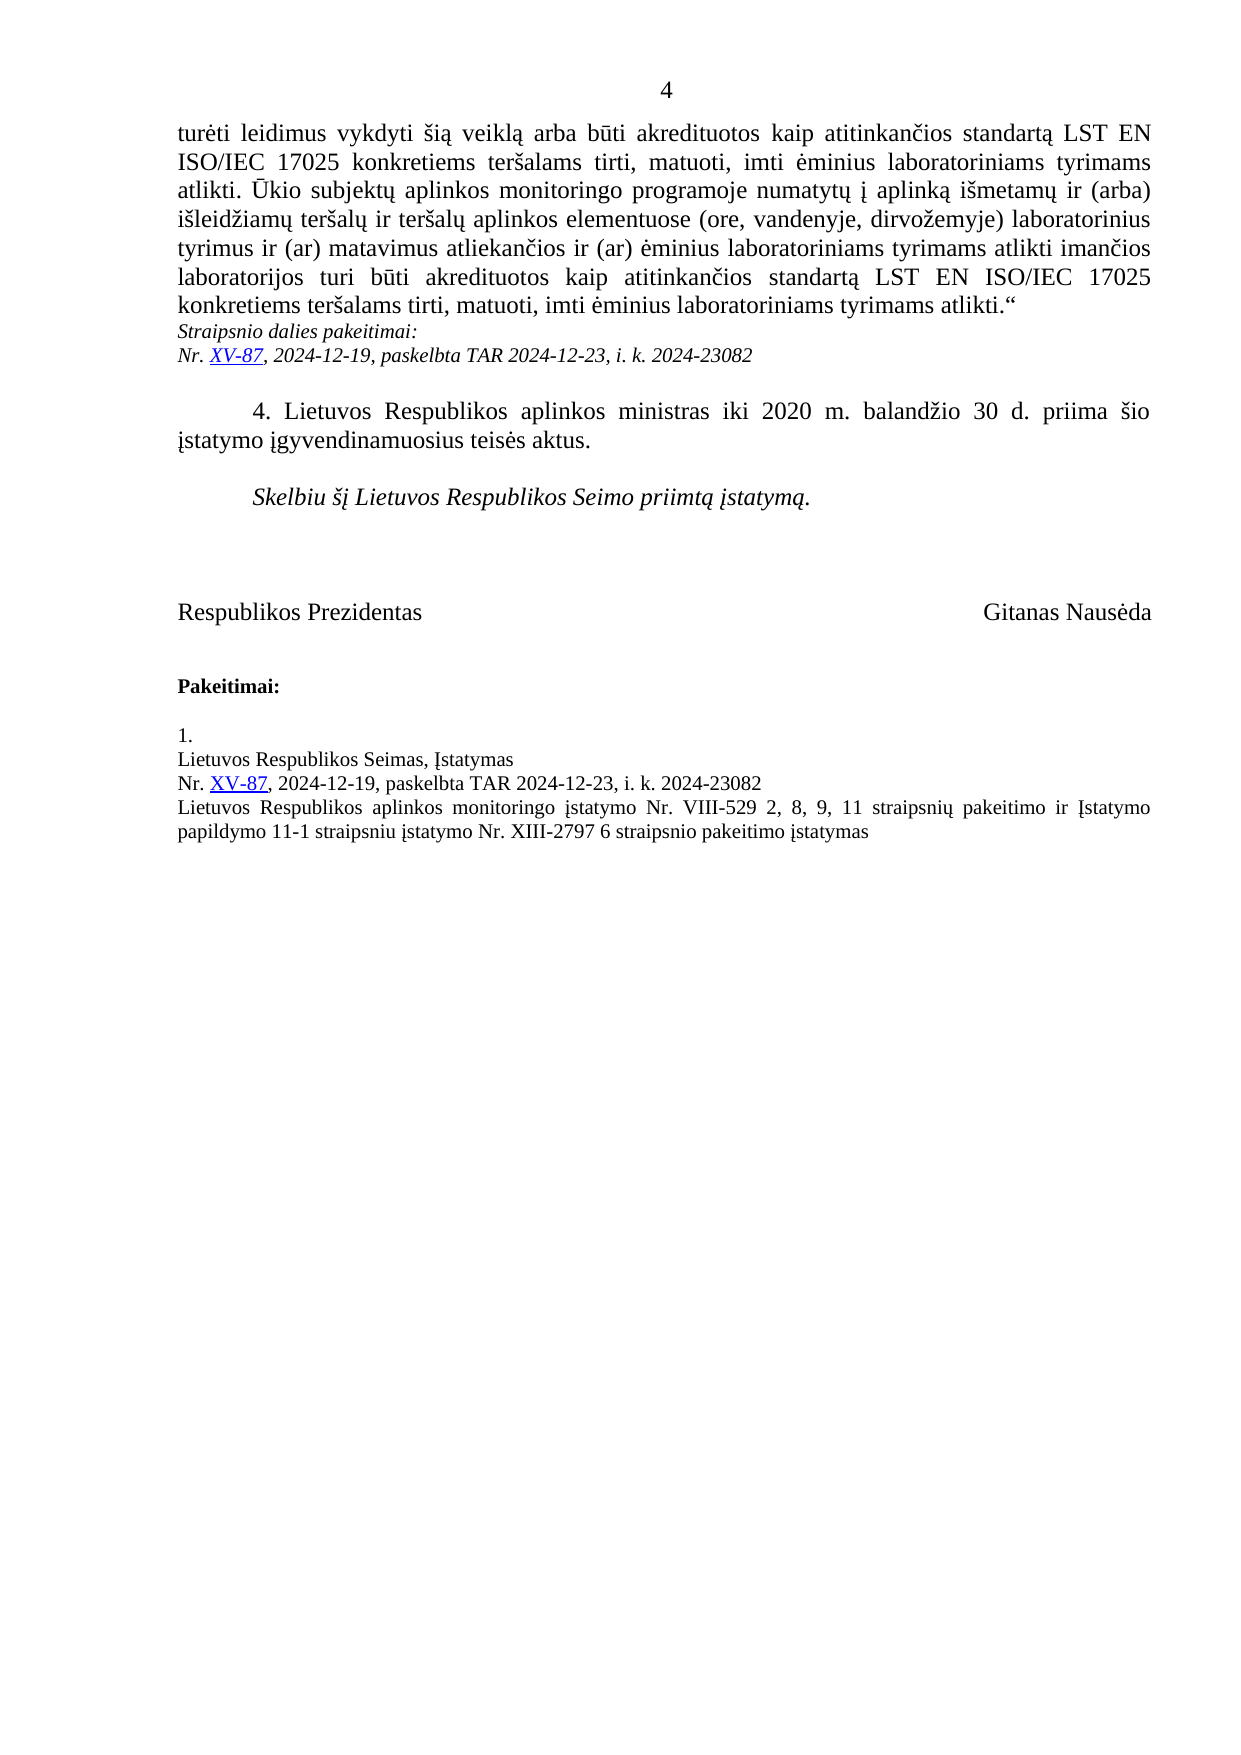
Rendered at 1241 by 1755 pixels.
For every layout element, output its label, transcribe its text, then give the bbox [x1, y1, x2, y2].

text 1. [177, 722, 1152, 747]
text Nr. XV-87, 2024-12-19, paskelbta TAR 2024-12-23, i. k. 2024-23082 [177, 343, 1152, 367]
text turėti leidimus vykdyti šią veiklą arba būti akredituotos kaip atitinkančios standartą LST EN ISO/IEC 17025 konkretiems teršalams tirti, matuoti, imti ėminius laboratoriniams tyrimams atlikti. Ūkio subjektų aplinkos monitoringo programoje numatytų į aplinką išmetamų ir (arba) išleidžiamų teršalų ir teršalų aplinkos elementuose (ore, vandenyje, dirvožemyje) laboratorinius tyrimus ir (ar) matavimus atliekančios ir (ar) ėminius laboratoriniams tyrimams atlikti imančios laboratorijos turi būti akredituotos kaip atitinkančios standartą LST EN ISO/IEC 17025 konkretiems teršalams tirti, matuoti, imti ėminius laboratoriniams tyrimams atlikti.“ [177, 118, 1152, 319]
text Lietuvos Respublikos Seimas, Įstatymas [177, 747, 1152, 771]
text 4. Lietuvos Respublikos aplinkos ministras iki 2020 m. balandžio 30 d. priima šio įstatymo įgyvendinamuosius teisės aktus. [177, 396, 1152, 454]
text Straipsnio dalies pakeitimai: [177, 319, 1152, 343]
text Nr. XV-87, 2024-12-19, paskelbta TAR 2024-12-23, i. k. 2024-23082 [177, 771, 1152, 795]
text Lietuvos Respublikos aplinkos monitoringo įstatymo Nr. VIII-529 2, 8, 9, 11 straipsnių pakeitimo ir Įstatymo papildymo 11-1 straipsniu įstatymo Nr. XIII-2797 6 straipsnio pakeitimo įstatymas [177, 795, 1152, 843]
text Skelbiu šį Lietuvos Respublikos Seimo priimtą įstatymą. [177, 482, 1152, 511]
text Respublikos Prezidentas Gitanas Nausėda [177, 597, 1152, 626]
text Pakeitimai: [177, 674, 1152, 698]
